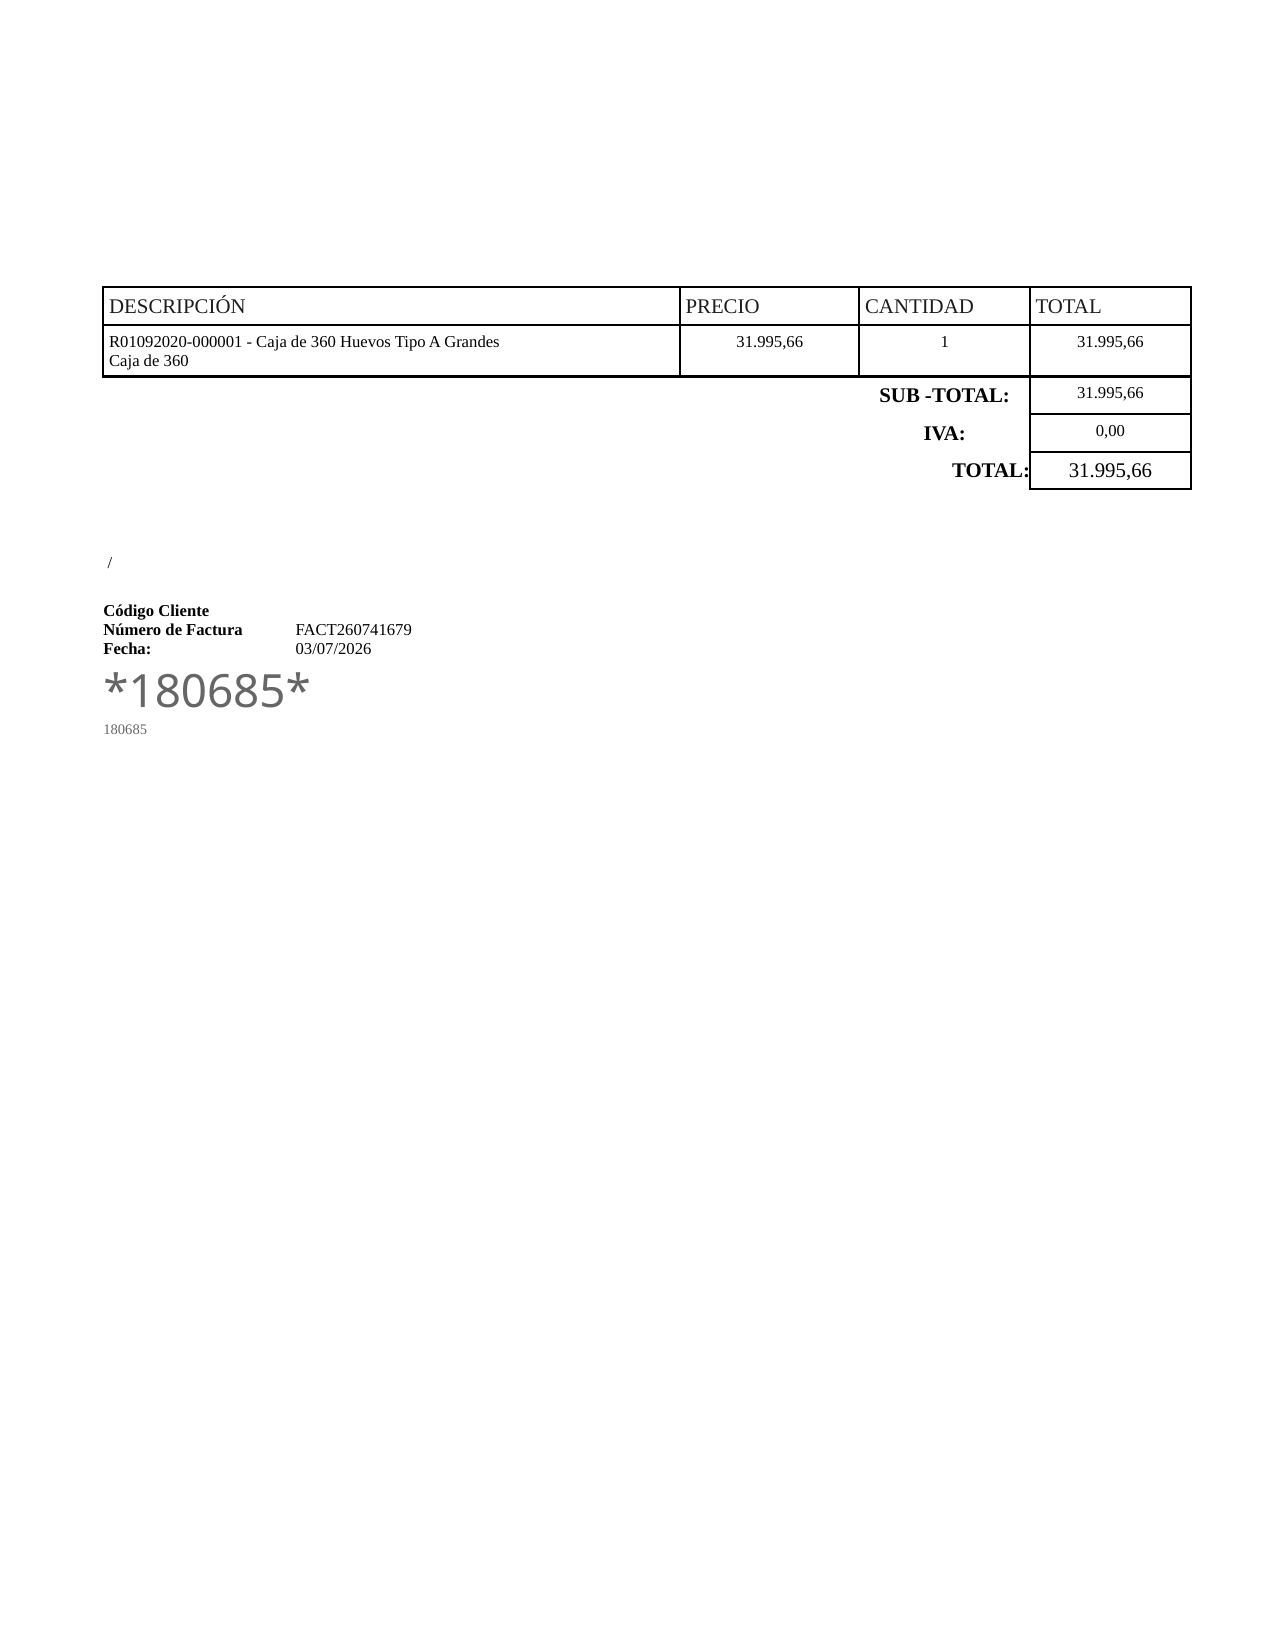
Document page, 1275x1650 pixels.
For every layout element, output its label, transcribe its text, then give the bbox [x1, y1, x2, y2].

table_header CANTIDAD [860, 288, 1029, 323]
table_cell IVA: [859, 413, 1029, 451]
table_cell TOTAL: [859, 451, 1029, 488]
table_cell 31.995,66 [681, 326, 858, 375]
text 180685 [103, 721, 1137, 737]
table_header TOTAL [1031, 288, 1190, 323]
table_cell SUB -TOTAL: [859, 378, 1029, 413]
table_cell 03/07/2026 [295, 639, 517, 658]
table_cell 31.995,66 [1031, 453, 1190, 488]
table_cell [103, 514, 858, 533]
table_cell 0,00 [1031, 415, 1190, 451]
table_cell Fecha: [103, 639, 295, 658]
table_cell FACT260741679 [295, 620, 517, 639]
table_cell 1 [860, 326, 1029, 375]
table_header [103, 490, 858, 514]
table_cell Número de Factura [103, 620, 295, 639]
table_header DESCRIPCIÓN [104, 288, 679, 323]
text *180685* [103, 658, 1137, 721]
table_cell R01092020-000001 - Caja de 360 Huevos Tipo A Grandes Caja de 360 [104, 326, 679, 375]
table_header [295, 601, 517, 620]
table_cell 31.995,66 [1031, 378, 1190, 413]
table_header PRECIO [681, 288, 858, 323]
table_cell [103, 534, 858, 553]
table_cell / [103, 553, 858, 572]
table_cell 31.995,66 [1031, 326, 1190, 375]
table_cell [103, 378, 859, 488]
table_header Código Cliente [103, 601, 295, 620]
